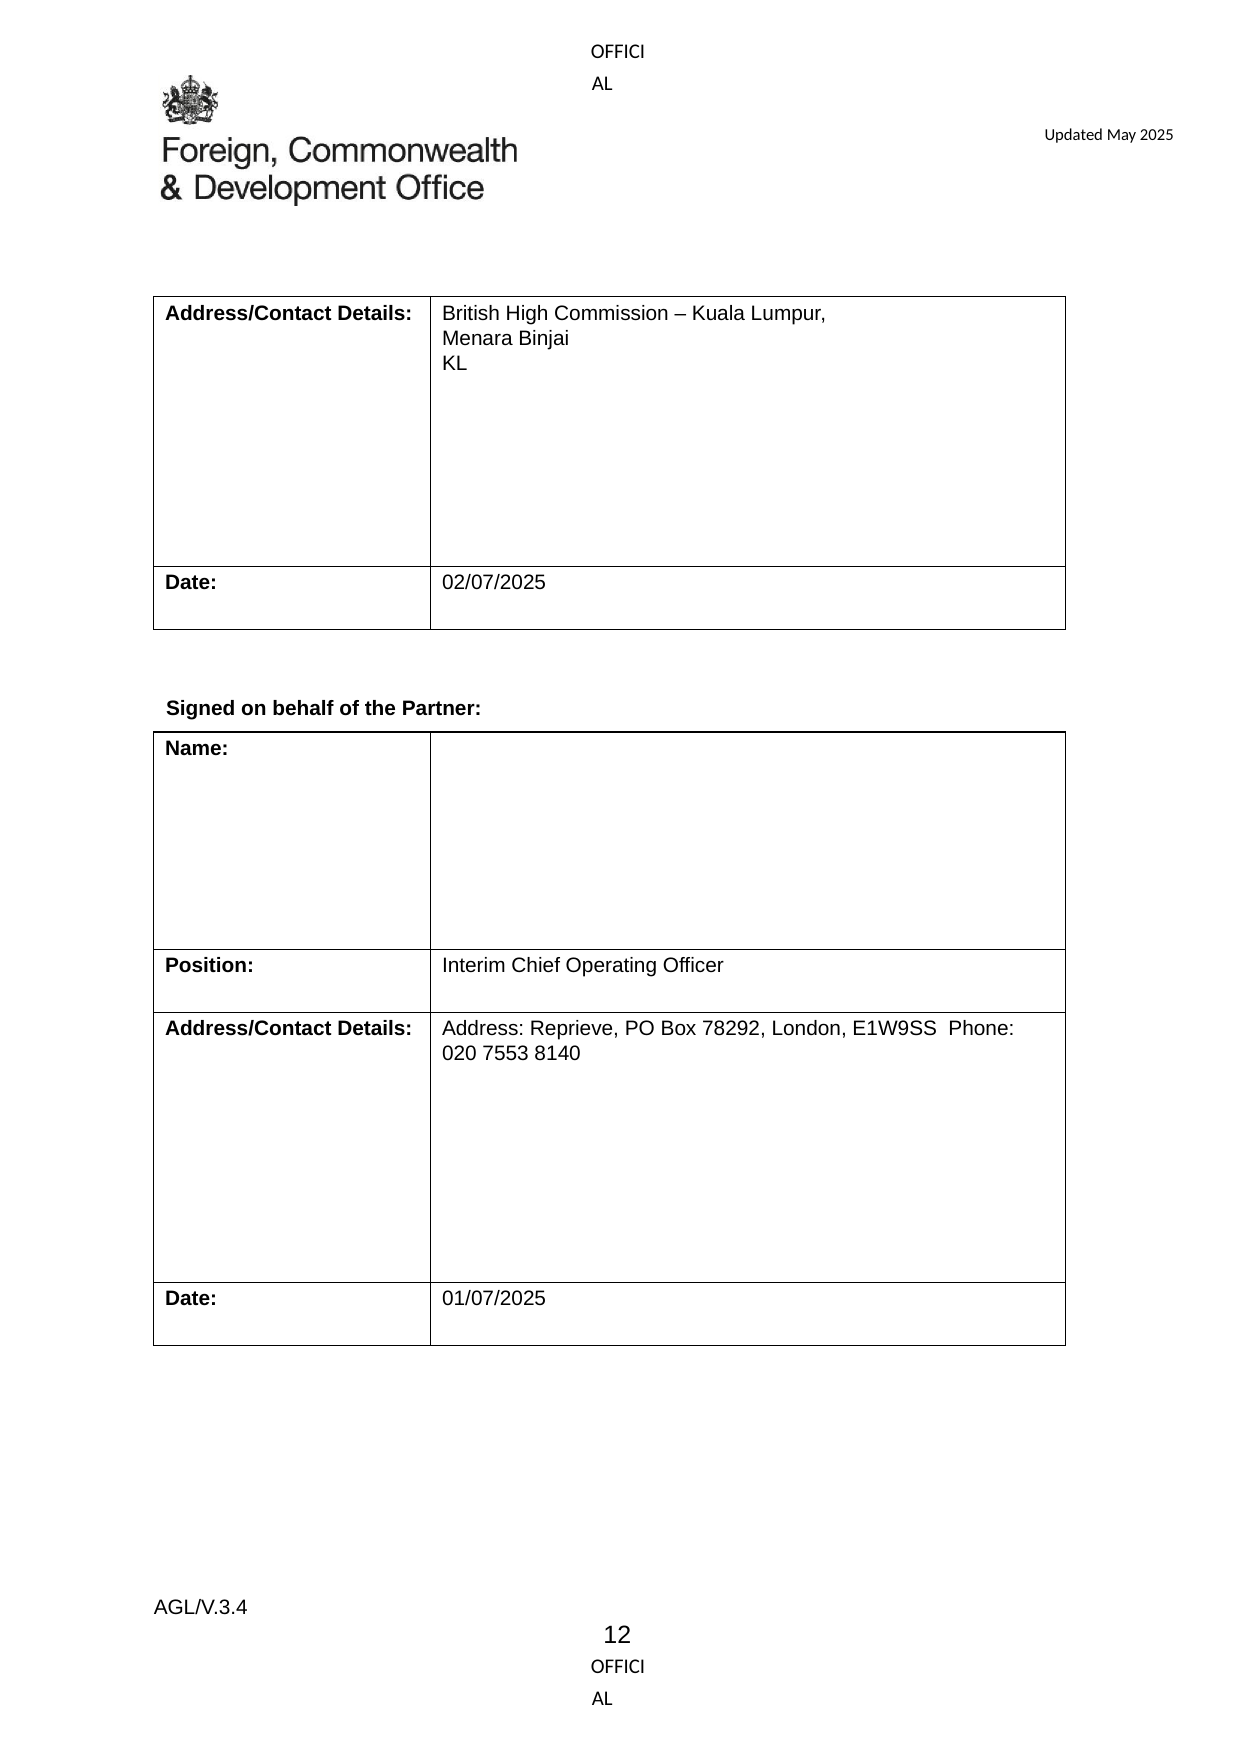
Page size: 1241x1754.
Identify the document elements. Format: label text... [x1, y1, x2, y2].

table_header [431, 733, 1065, 949]
table_cell Date: [154, 567, 430, 629]
table_cell Address: Reprieve, PO Box 78292, London, E1W9SS Phone: 020 7553 8140 [431, 1013, 1065, 1282]
table_cell Address/Contact Details: [154, 297, 430, 566]
table_cell British High Commission – Kuala Lumpur, Menara Binjai KL [431, 297, 1065, 566]
picture [157, 74, 517, 206]
table_cell 02/07/2025 [431, 567, 1065, 629]
text Signed on behalf of the Partner: [166, 696, 1087, 720]
table_cell 01/07/2025 [431, 1283, 1065, 1345]
table_cell Address/Contact Details: [154, 1013, 430, 1282]
table_cell Position: [154, 950, 430, 1012]
table_header Name: [154, 733, 430, 949]
table_cell Date: [154, 1283, 430, 1345]
table_cell Interim Chief Operating Officer [431, 950, 1065, 1012]
